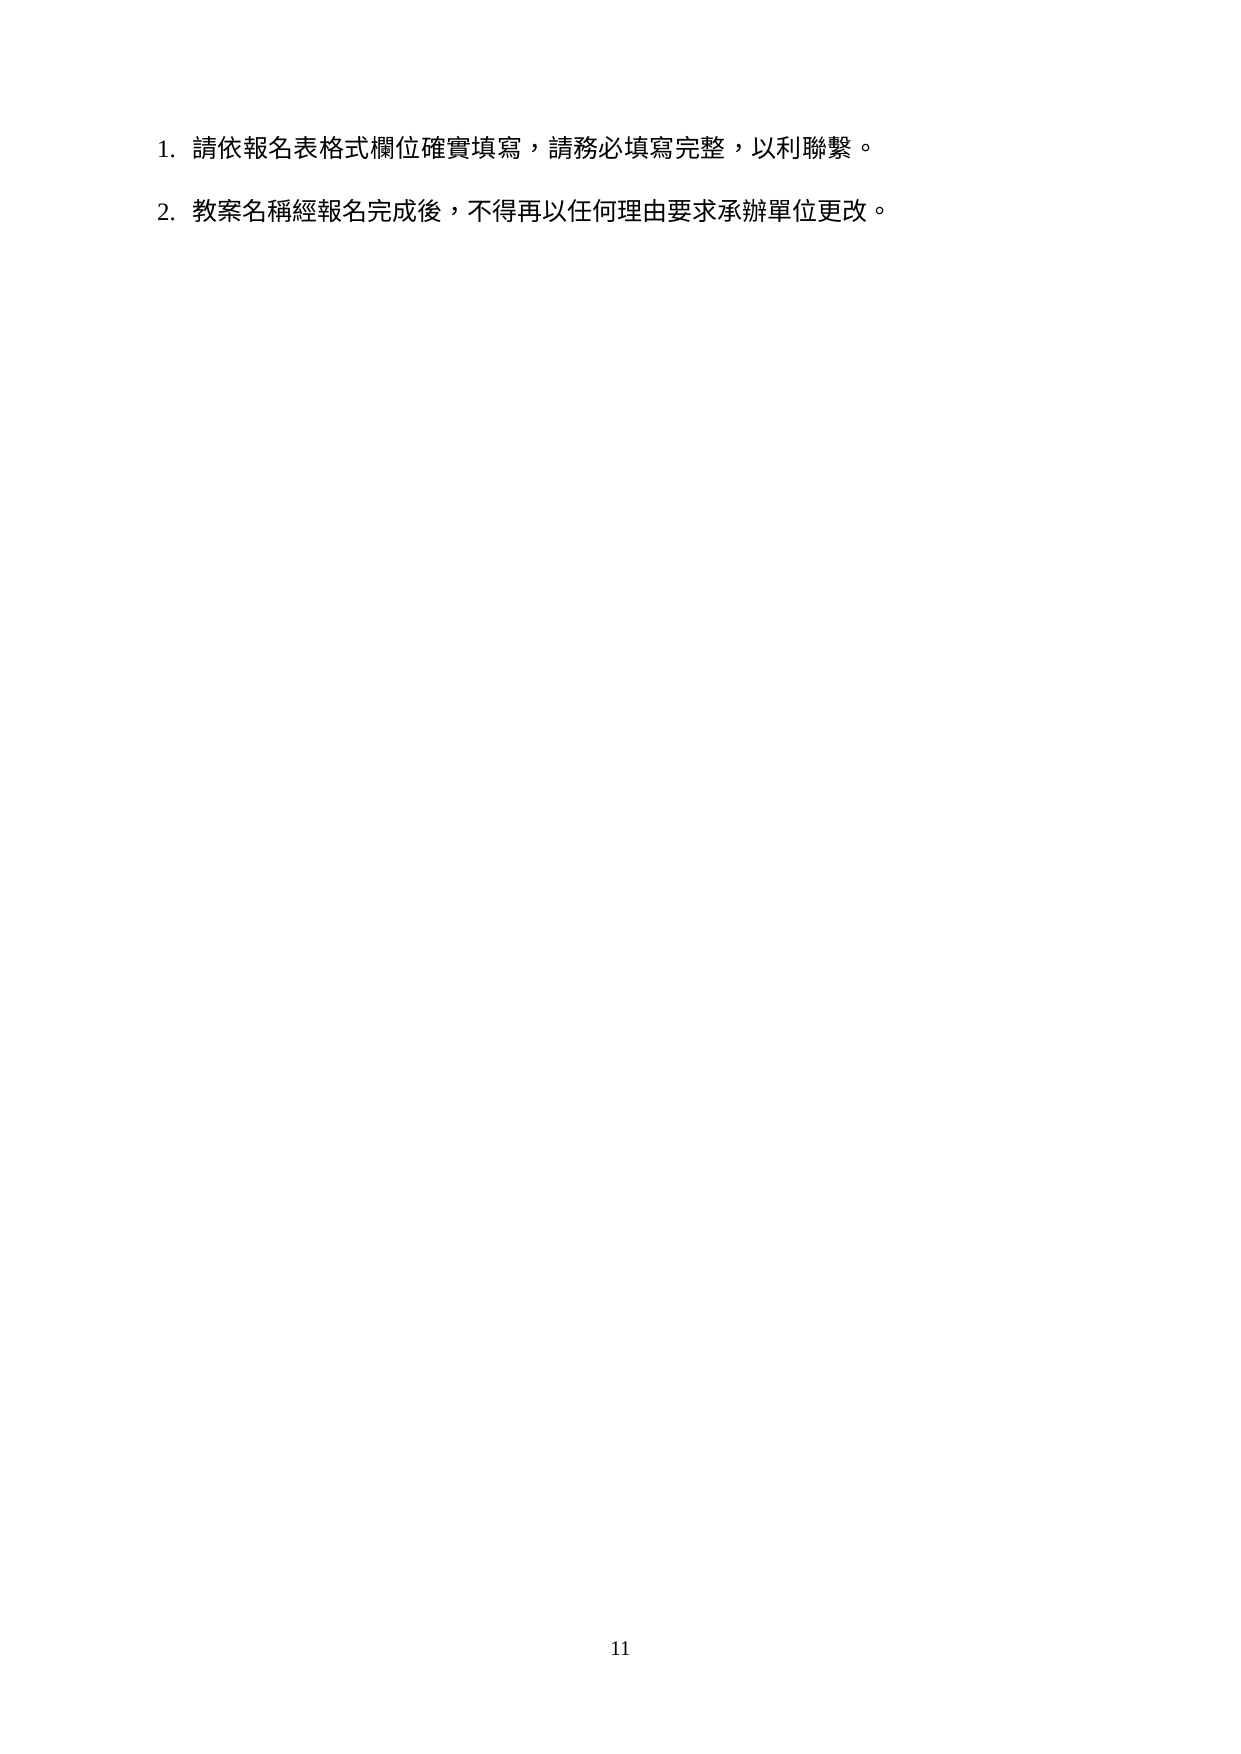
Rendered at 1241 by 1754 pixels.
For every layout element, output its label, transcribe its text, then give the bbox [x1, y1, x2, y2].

list 請依報名表格式欄位確實填寫，請務必填寫完整，以利聯繫。 [157, 105, 1122, 168]
list 教案名稱經報名完成後，不得再以任何理由要求承辦單位更改。 [157, 168, 1122, 230]
